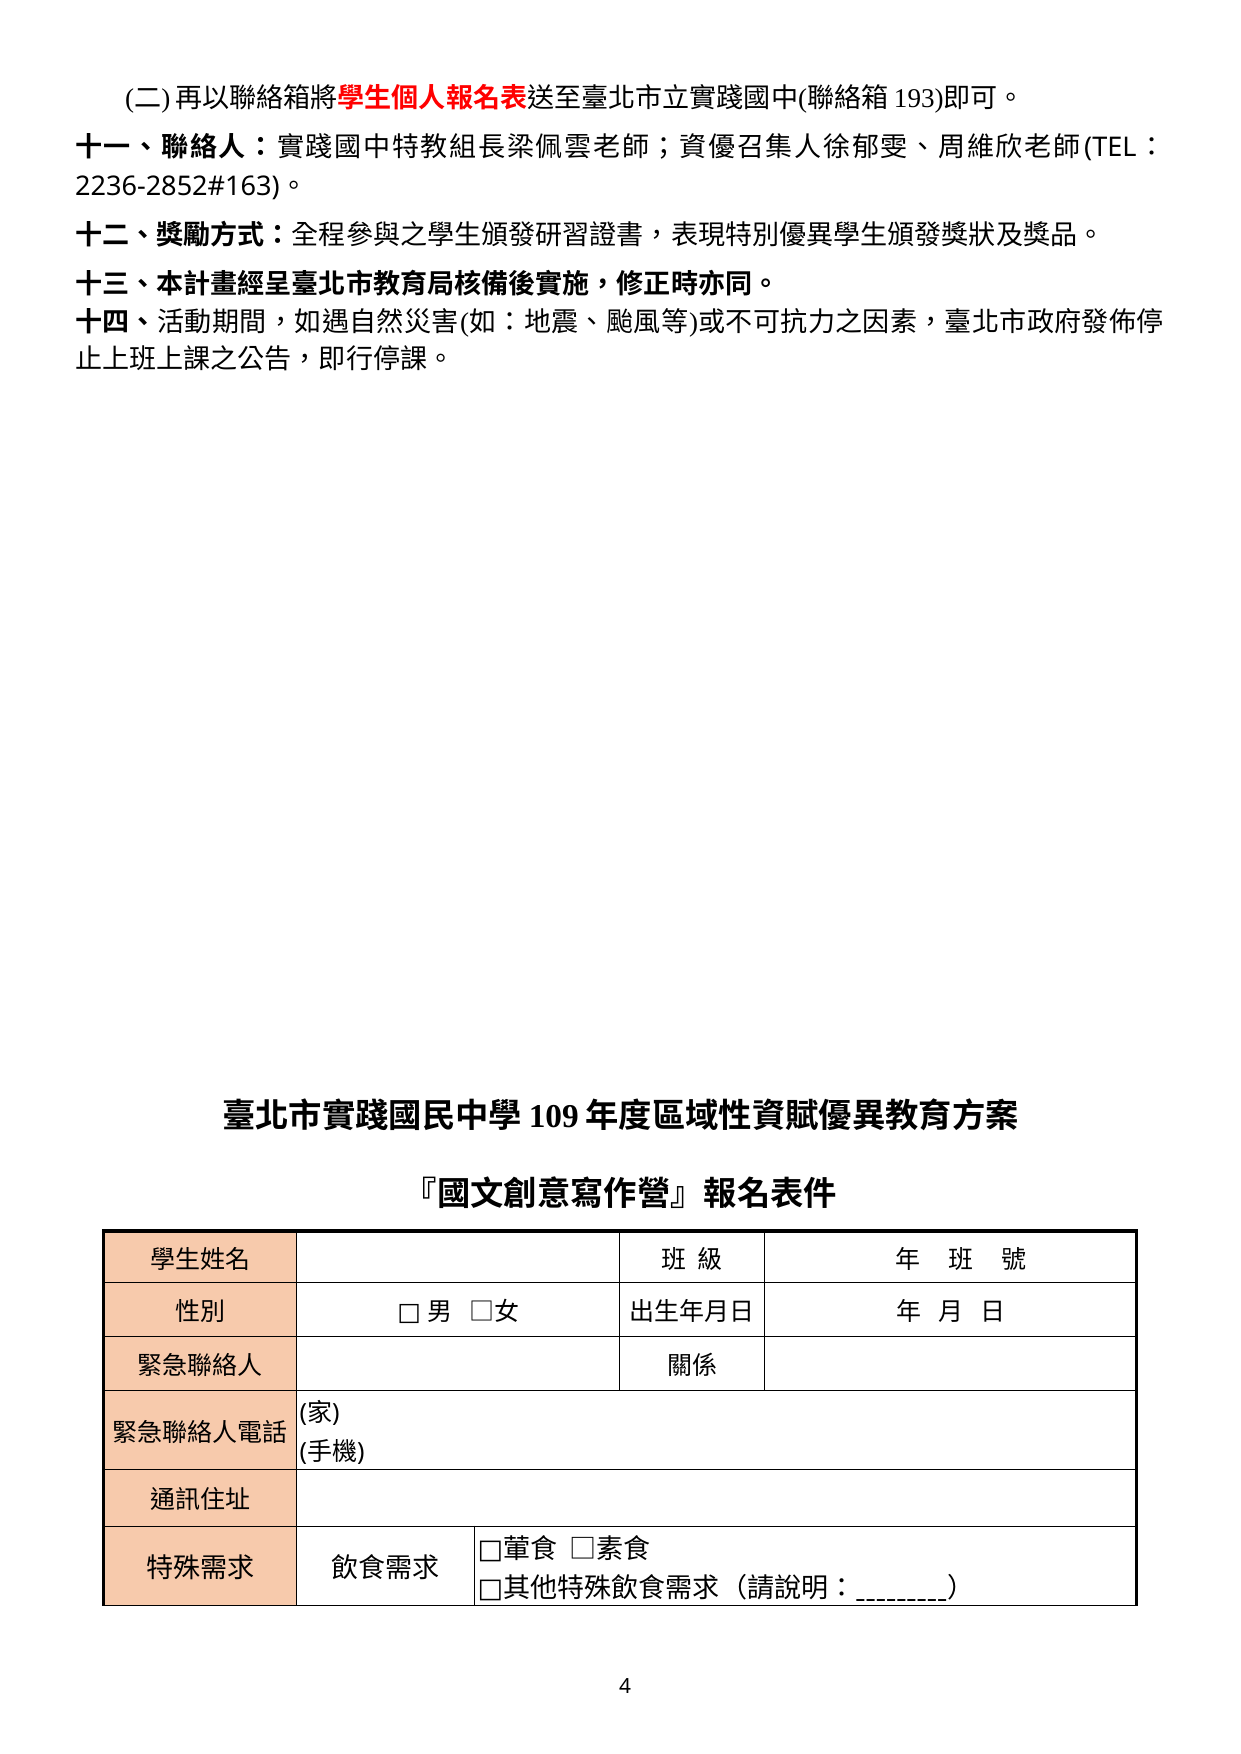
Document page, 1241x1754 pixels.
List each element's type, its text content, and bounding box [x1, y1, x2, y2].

table_cell [765, 1337, 1135, 1390]
table_cell 關係 [620, 1337, 764, 1390]
table_cell 通訊住址 [105, 1470, 296, 1526]
table_cell 出生年月日 [620, 1283, 764, 1336]
table_cell [297, 1337, 619, 1390]
table_cell 飲食需求 [297, 1527, 474, 1605]
text 臺北市實踐國民中學109年度區域性資賦優異教育方案 [75, 1074, 1165, 1152]
list 十一、聯絡人：實踐國中特教組長梁佩雲老師；資優召集人徐郁雯、周維欣老師(TEL：2236-2852#163)。 [75, 125, 1165, 204]
table_cell 緊急聯絡人 [105, 1337, 296, 1390]
text 十四、活動期間，如遇自然災害(如：地震、颱風等)或不可抗力之因素，臺北市政府發佈停止上班上課之公告，即行停課。 [75, 301, 1165, 376]
table_cell □葷食 □素食 □其他特殊飲食需求（請說明：ˍˍˍˍˍˍˍˍˍ） [475, 1527, 1135, 1605]
table_header 班 級 [620, 1233, 764, 1282]
table_header 學生姓名 [105, 1233, 296, 1282]
table_header [297, 1233, 619, 1282]
table_cell 性別 [105, 1283, 296, 1336]
table_cell 特殊需求 [105, 1527, 296, 1605]
text 十三、本計畫經呈臺北市教育局核備後實施，修正時亦同。 [75, 262, 1165, 301]
table_cell 緊急聯絡人電話 [105, 1391, 296, 1469]
table_cell [297, 1470, 1135, 1526]
table_cell □ 男 □女 [297, 1283, 619, 1336]
list 再以聯絡箱將學生個人報名表送至臺北市立實踐國中(聯絡箱193)即可。 [125, 76, 1165, 116]
table_cell 年 月 日 [765, 1283, 1135, 1336]
list 十二、獎勵方式：全程參與之學生頒發研習證書，表現特別優異學生頒發獎狀及獎品。 [75, 213, 1165, 252]
table_header 年 班 號 [765, 1233, 1135, 1282]
table_cell (家) (手機) [297, 1391, 1135, 1469]
text 『國文創意寫作營』報名表件 [75, 1152, 1165, 1229]
